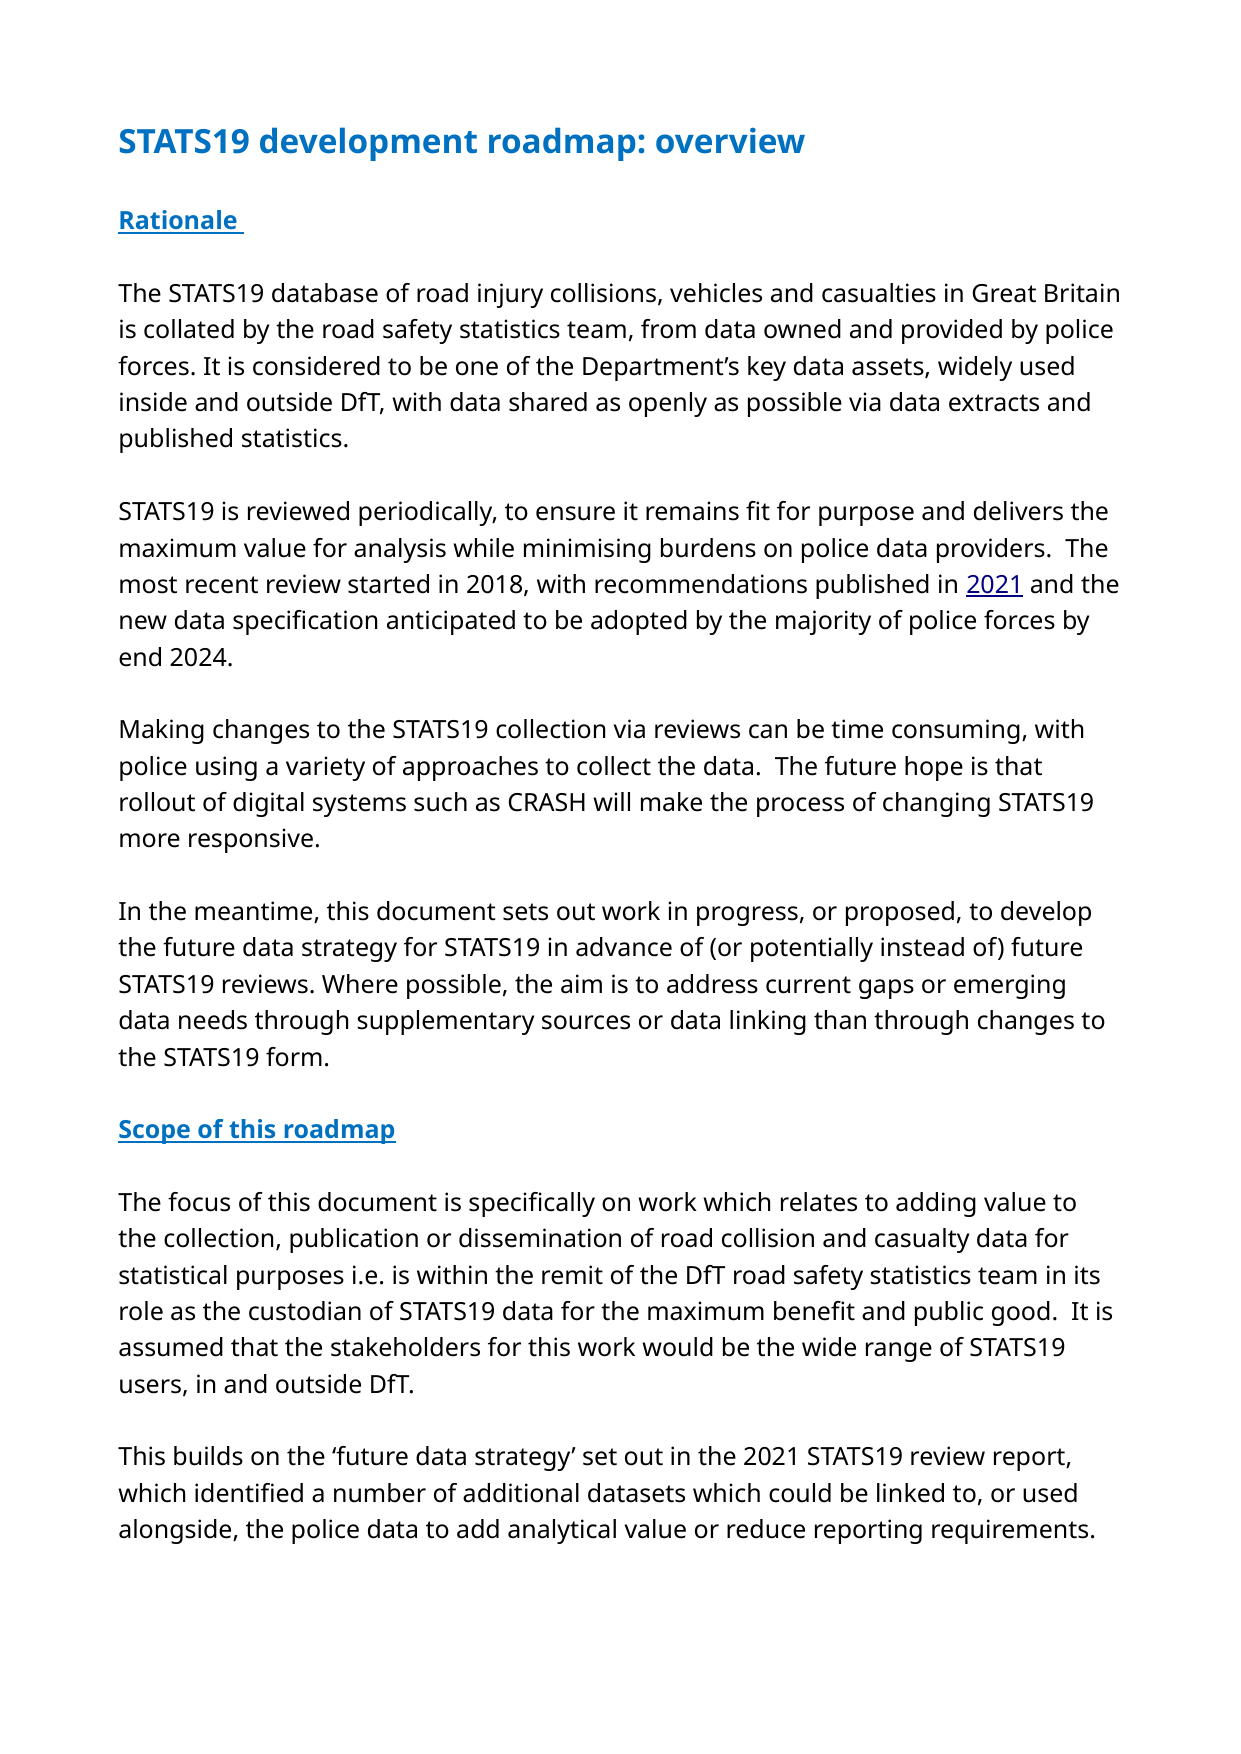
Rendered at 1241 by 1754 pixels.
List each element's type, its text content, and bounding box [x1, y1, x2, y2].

text STATS19 is reviewed periodically, to ensure it remains fit for purpose and delivers the maximum value for analysis while minimising burdens on police data providers. The most recent review started in 2018, with recommendations published in 2021 and the new data specification anticipated to be adopted by the majority of police forces by end 2024. [118, 494, 1122, 673]
text The focus of this document is specifically on work which relates to adding value to the collection, publication or dissemination of road collision and casualty data for statistical purposes i.e. is within the remit of the DfT road safety statistics team in its role as the custodian of STATS19 data for the maximum benefit and public good. It is assumed that the stakeholders for this work would be the wide range of STATS19 users, in and outside DfT. [118, 1184, 1122, 1400]
text STATS19 development roadmap: overview [118, 118, 1122, 163]
text Scope of this roadmap [118, 1112, 1122, 1146]
text The STATS19 database of road injury collisions, vehicles and casualties in Great Britain is collated by the road safety statistics team, from data owned and provided by police forces. It is considered to be one of the Department’s key data assets, widely used inside and outside DfT, with data shared as openly as possible via data extracts and published statistics. [118, 276, 1122, 455]
text This builds on the ‘future data strategy’ set out in the 2021 STATS19 review report, which identified a number of additional datasets which could be linked to, or used alongside, the police data to add analytical value or reduce reporting requirements. [118, 1439, 1122, 1546]
text Making changes to the STATS19 collection via reviews can be time consuming, with police using a variety of approaches to collect the data. The future hope is that rollout of digital systems such as CRASH will make the process of changing STATS19 more responsive. [118, 712, 1122, 855]
text Rationale [118, 203, 1122, 237]
text In the meantime, this document sets out work in progress, or proposed, to develop the future data strategy for STATS19 in advance of (or potentially instead of) future STATS19 reviews. Where possible, the aim is to address current gaps or emerging data needs through supplementary sources or data linking than through changes to the STATS19 form. [118, 894, 1122, 1073]
